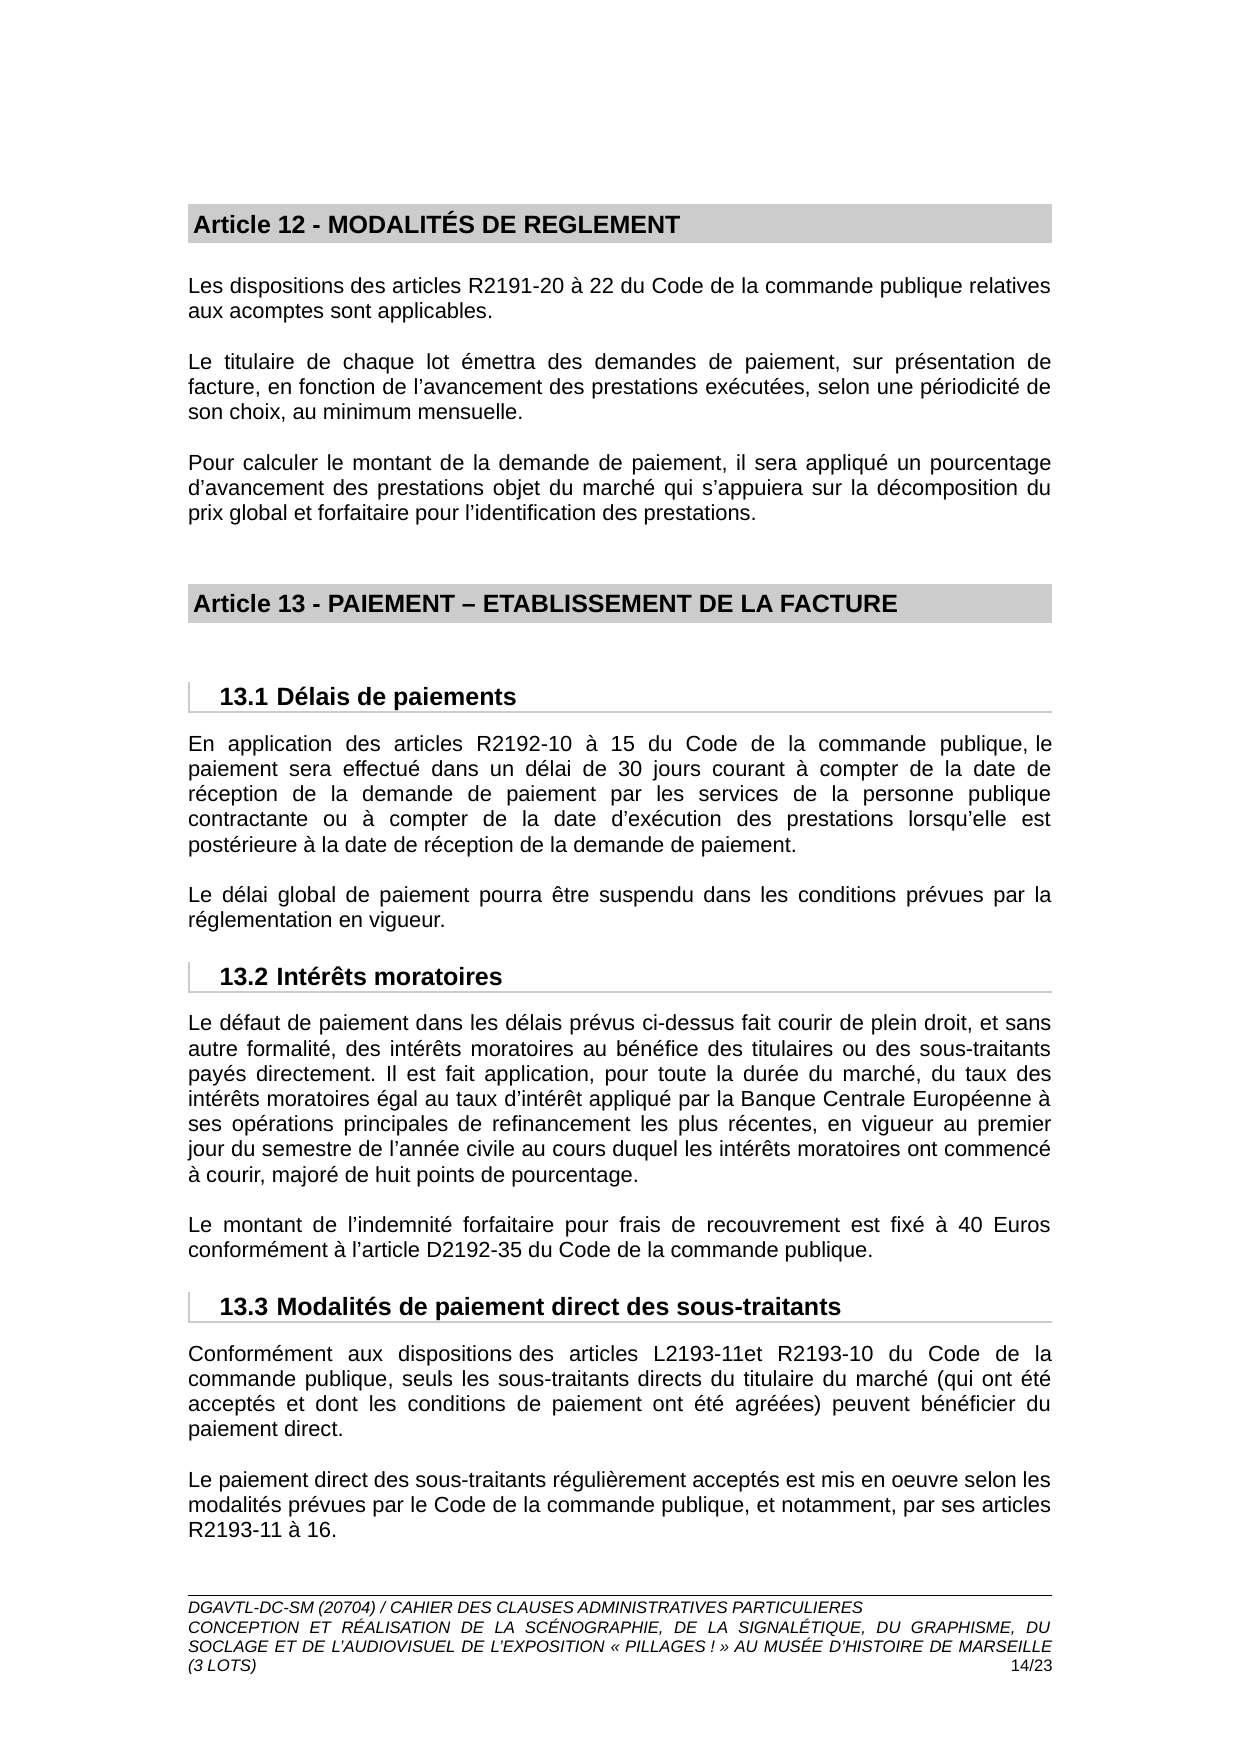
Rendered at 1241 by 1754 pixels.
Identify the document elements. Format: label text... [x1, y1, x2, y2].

subtitle Modalités de paiement direct des sous-traitants [190, 1292, 1052, 1321]
text Pour calculer le montant de la demande de paiement, il sera appliqué un pourcentage d’avancement des prestations objet du marché qui s’appuiera sur la décomposition du prix global et forfaitaire pour l’identification des prestations. [188, 449, 1052, 525]
subtitle PAIEMENT – ETABLISSEMENT DE LA FACTURE [190, 586, 1050, 621]
text Le titulaire de chaque lot émettra des demandes de paiement, sur présentation de facture, en fonction de l’avancement des prestations exécutées, selon une périodicité de son choix, au minimum mensuelle. [188, 349, 1052, 424]
text Le montant de l’indemnité forfaitaire pour frais de recouvrement est fixé à 40 Euros conformément à l’article D2192-35 du Code de la commande publique. [188, 1212, 1052, 1262]
subtitle Délais de paiements [190, 682, 1052, 711]
subtitle Intérêts moratoires [190, 962, 1052, 991]
subtitle MODALITÉS DE REGLEMENT [190, 207, 1050, 241]
text Conformément aux dispositions des articles L2193-11et R2193-10 du Code de la commande publique, seuls les sous-traitants directs du titulaire du marché (qui ont été acceptés et dont les conditions de paiement ont été agréées) peuvent bénéficier du paiement direct. [188, 1340, 1052, 1441]
text Les dispositions des articles R2191-20 à 22 du Code de la commande publique relatives aux acomptes sont applicables. [188, 273, 1052, 323]
text Le paiement direct des sous-traitants régulièrement acceptés est mis en oeuvre selon les modalités prévues par le Code de la commande publique, et notamment, par ses articles R2193-11 à 16. [188, 1466, 1052, 1542]
text Le défaut de paiement dans les délais prévus ci-dessus fait courir de plein droit, et sans autre formalité, des intérêts moratoires au bénéfice des titulaires ou des sous-traitants payés directement. Il est fait application, pour toute la durée du marché, du taux des intérêts moratoires égal au taux d’intérêt appliqué par la Banque Centrale Européenne à ses opérations principales de refinancement les plus récentes, en vigueur au premier jour du semestre de l’année civile au cours duquel les intérêts moratoires ont commencé à courir, majoré de huit points de pourcentage. [188, 1010, 1052, 1187]
text Le délai global de paiement pourra être suspendu dans les conditions prévues par la réglementation en vigueur. [188, 882, 1052, 932]
text En application des articles R2192-10 à 15 du Code de la commande publique, le paiement sera effectué dans un délai de 30 jours courant à compter de la date de réception de la demande de paiement par les services de la personne publique contractante ou à compter de la date d’exécution des prestations lorsqu’elle est postérieure à la date de réception de la demande de paiement. [188, 731, 1052, 857]
